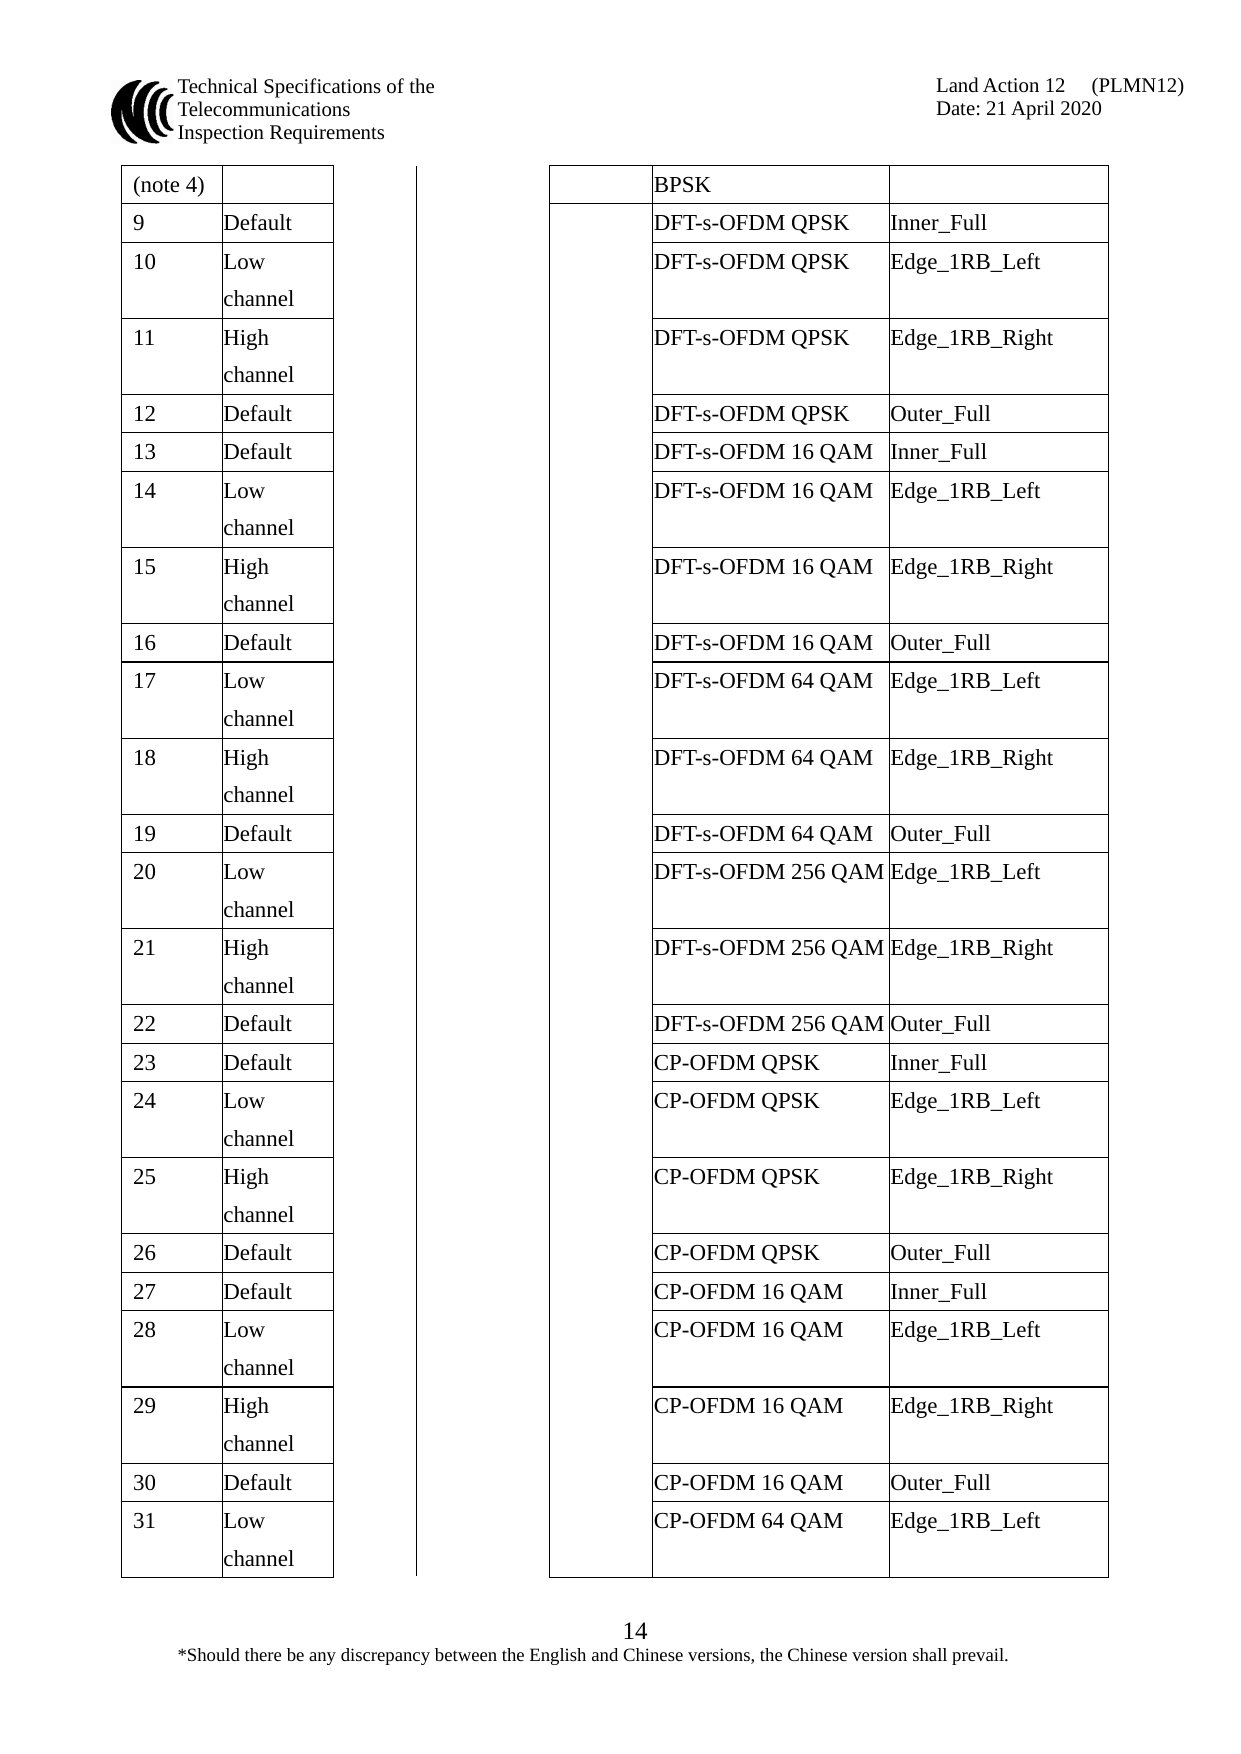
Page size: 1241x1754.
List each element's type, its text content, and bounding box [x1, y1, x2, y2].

table_cell Low channel [223, 243, 333, 318]
table_cell [223, 166, 333, 203]
table_cell High channel [223, 739, 333, 813]
table_cell 29 [122, 1388, 222, 1462]
table_cell Default [223, 1044, 333, 1081]
table_cell High channel [223, 548, 333, 623]
table_cell DFT-s-OFDM 16 QAM [653, 433, 889, 471]
table_cell 20 [122, 853, 222, 928]
table_cell Outer_Full [890, 815, 1108, 852]
table_cell DFT-s-OFDM 16 QAM [653, 472, 889, 547]
table_cell [417, 1463, 549, 1501]
table_cell Edge_1RB_Left [890, 663, 1108, 737]
table_cell [416, 1501, 549, 1577]
table_cell (note 4) [122, 166, 222, 203]
table_cell 15 [122, 548, 222, 623]
table_cell [334, 661, 416, 737]
table_cell Default [223, 1464, 333, 1501]
table_cell Default [223, 204, 333, 242]
table_cell DFT-s-OFDM 64 QAM [653, 739, 889, 813]
table_cell Edge_1RB_Right [890, 1158, 1108, 1233]
table_cell Default [223, 395, 333, 432]
table_cell Default [223, 433, 333, 471]
table_cell [417, 471, 549, 547]
table_cell CP-OFDM QPSK [653, 1234, 889, 1272]
table_cell Edge_1RB_Left [890, 472, 1108, 547]
table_cell [417, 928, 549, 1004]
table_cell [334, 1310, 416, 1386]
table_cell 11 [122, 319, 222, 394]
table_cell 31 [122, 1502, 222, 1577]
table_cell 24 [122, 1082, 222, 1157]
table_cell [334, 1157, 416, 1233]
table_cell Outer_Full [890, 624, 1108, 661]
table_cell CP-OFDM 64 QAM [653, 1502, 889, 1577]
table_cell CP-OFDM QPSK [653, 1082, 889, 1157]
table_cell [334, 1501, 416, 1577]
table_cell Default [223, 1234, 333, 1272]
table_cell Default [223, 1273, 333, 1310]
table_cell [334, 203, 416, 242]
table_cell DFT-s-OFDM 256 QAM [653, 929, 889, 1004]
table_cell [417, 547, 549, 623]
table_cell [417, 1310, 549, 1386]
table_cell [417, 203, 549, 242]
table_cell [334, 1463, 416, 1501]
table_cell [417, 1043, 549, 1081]
table_cell [334, 1081, 416, 1157]
table_cell [417, 738, 549, 813]
table_cell [334, 1272, 416, 1310]
table_cell [417, 852, 549, 928]
table_cell [417, 432, 549, 471]
table_cell [334, 432, 416, 471]
table_cell Inner_Full [890, 433, 1108, 471]
table_cell Default [223, 815, 333, 852]
table_cell 30 [122, 1464, 222, 1501]
table_cell [334, 394, 416, 432]
table_cell 9 [122, 204, 222, 242]
table_cell Edge_1RB_Left [890, 243, 1108, 318]
table_cell High channel [223, 929, 333, 1004]
table_cell Edge_1RB_Left [890, 1311, 1108, 1386]
table_cell Outer_Full [890, 1464, 1108, 1501]
table_cell Edge_1RB_Left [890, 853, 1108, 928]
table_cell DFT-s-OFDM 256 QAM [653, 853, 889, 928]
table_cell [334, 547, 416, 623]
table_cell Edge_1RB_Right [890, 548, 1108, 623]
table_cell Outer_Full [890, 1234, 1108, 1272]
table_cell High channel [223, 319, 333, 394]
table_cell [334, 1386, 416, 1462]
table_cell DFT-s-OFDM QPSK [653, 395, 889, 432]
table_cell Edge_1RB_Right [890, 929, 1108, 1004]
table_cell [550, 166, 652, 203]
table_cell [417, 661, 549, 737]
table_cell [334, 1043, 416, 1081]
table_cell Inner_Full [890, 204, 1108, 242]
table_cell [417, 1233, 549, 1272]
table_cell DFT-s-OFDM 64 QAM [653, 663, 889, 737]
table_cell Outer_Full [890, 395, 1108, 432]
table_cell Inner_Full [890, 1273, 1108, 1310]
table_cell BPSK [653, 166, 889, 203]
table_cell [417, 165, 549, 203]
table_cell Edge_1RB_Right [890, 739, 1108, 813]
table_cell Low channel [223, 1502, 333, 1577]
table_cell CP-OFDM 16 QAM [653, 1388, 889, 1462]
table_cell [334, 623, 416, 661]
table_cell CP-OFDM 16 QAM [653, 1311, 889, 1386]
table_cell DFT-s-OFDM 256 QAM [653, 1005, 889, 1043]
table_cell Edge_1RB_Right [890, 1388, 1108, 1462]
table_cell DFT-s-OFDM QPSK [653, 319, 889, 394]
table_cell CP-OFDM 16 QAM [653, 1273, 889, 1310]
table_cell Edge_1RB_Right [890, 319, 1108, 394]
table_cell DFT-s-OFDM QPSK [653, 243, 889, 318]
table_cell Low channel [223, 663, 333, 737]
table_cell [334, 165, 416, 203]
table_cell 10 [122, 243, 222, 318]
table_cell [417, 394, 549, 432]
table_cell [334, 814, 416, 852]
table_cell [417, 1157, 549, 1233]
table_cell Low channel [223, 853, 333, 928]
table_cell Low channel [223, 472, 333, 547]
table_cell [334, 1004, 416, 1043]
table_cell High channel [223, 1388, 333, 1462]
table_cell 25 [122, 1158, 222, 1233]
table_cell 26 [122, 1234, 222, 1272]
table_cell [334, 928, 416, 1004]
table_cell [890, 166, 1108, 203]
table_cell Default [223, 624, 333, 661]
table_cell [417, 1081, 549, 1157]
table_cell [334, 852, 416, 928]
table_cell CP-OFDM QPSK [653, 1158, 889, 1233]
table_cell 27 [122, 1273, 222, 1310]
table_cell 13 [122, 433, 222, 471]
table_cell Outer_Full [890, 1005, 1108, 1043]
table_cell [334, 738, 416, 813]
table_cell DFT-s-OFDM 16 QAM [653, 624, 889, 661]
table_cell CP-OFDM QPSK [653, 1044, 889, 1081]
table_cell DFT-s-OFDM QPSK [653, 204, 889, 242]
table_cell Edge_1RB_Left [890, 1082, 1108, 1157]
table_cell Low channel [223, 1311, 333, 1386]
table_cell 22 [122, 1005, 222, 1043]
table_cell Default [223, 1005, 333, 1043]
table_cell [417, 242, 549, 318]
table_cell 28 [122, 1311, 222, 1386]
table_cell Low channel [223, 1082, 333, 1157]
table_cell Inner_Full [890, 1044, 1108, 1081]
table_cell [417, 623, 549, 661]
table_cell 12 [122, 395, 222, 432]
table_cell [334, 471, 416, 547]
table_cell DFT-s-OFDM 16 QAM [653, 548, 889, 623]
table_cell [417, 1272, 549, 1310]
table_cell [417, 1004, 549, 1043]
table_cell [417, 318, 549, 394]
table_cell 14 [122, 472, 222, 547]
table_cell High channel [223, 1158, 333, 1233]
table_cell [334, 1233, 416, 1272]
table_cell [334, 318, 416, 394]
table_cell 18 [122, 739, 222, 813]
table_cell [334, 242, 416, 318]
table_cell 21 [122, 929, 222, 1004]
table_cell [417, 814, 549, 852]
table_cell 19 [122, 815, 222, 852]
table_cell [550, 204, 652, 1577]
table_cell CP-OFDM 16 QAM [653, 1464, 889, 1501]
table_cell DFT-s-OFDM 64 QAM [653, 815, 889, 852]
table_cell [417, 1386, 549, 1462]
table_cell Edge_1RB_Left [890, 1502, 1108, 1577]
table_cell 23 [122, 1044, 222, 1081]
table_cell 17 [122, 663, 222, 737]
table_cell 16 [122, 624, 222, 661]
